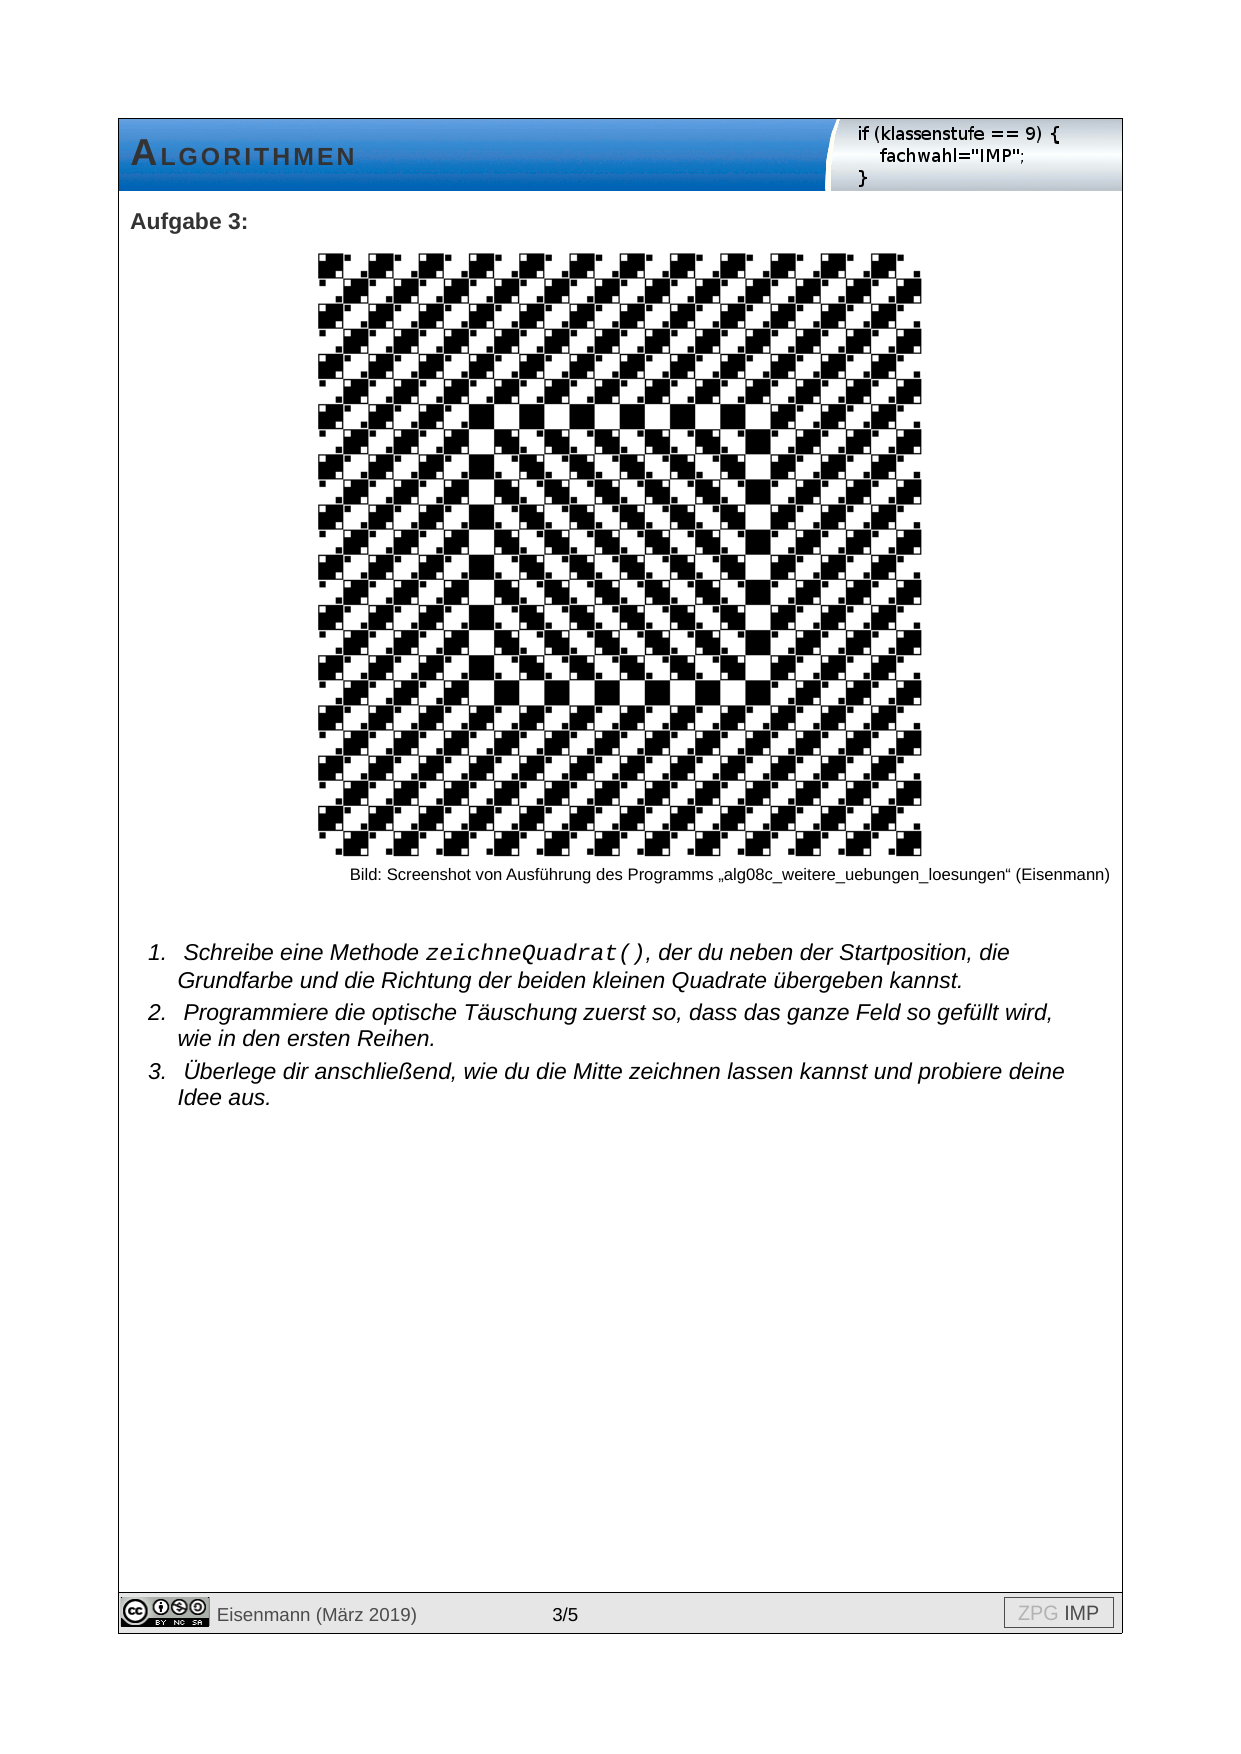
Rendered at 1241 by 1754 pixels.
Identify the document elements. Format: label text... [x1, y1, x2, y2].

picture [119, 119, 1122, 191]
picture [312, 246, 928, 865]
list Schreibe eine Methode zeichneQuadrat(), der du neben der Startposition, die Grundfarbe und die Richtung der beiden kleinen Quadrate übergeben kannst. [148, 938, 1092, 993]
text Aufgabe 3: [130, 208, 1110, 235]
picture [120, 1597, 210, 1627]
list Überlege dir anschließend, wie du die Mitte zeichnen lassen kannst und probiere deine Idee aus. [148, 1058, 1092, 1110]
text Bild: Screenshot von Ausführung des Programms „alg08c_weitere_uebungen_loesungen“ (Eisenmann) [130, 252, 1110, 884]
list Programmiere die optische Täuschung zuerst so, dass das ganze Feld so gefüllt wird, wie in den ersten Reihen. [148, 999, 1092, 1052]
